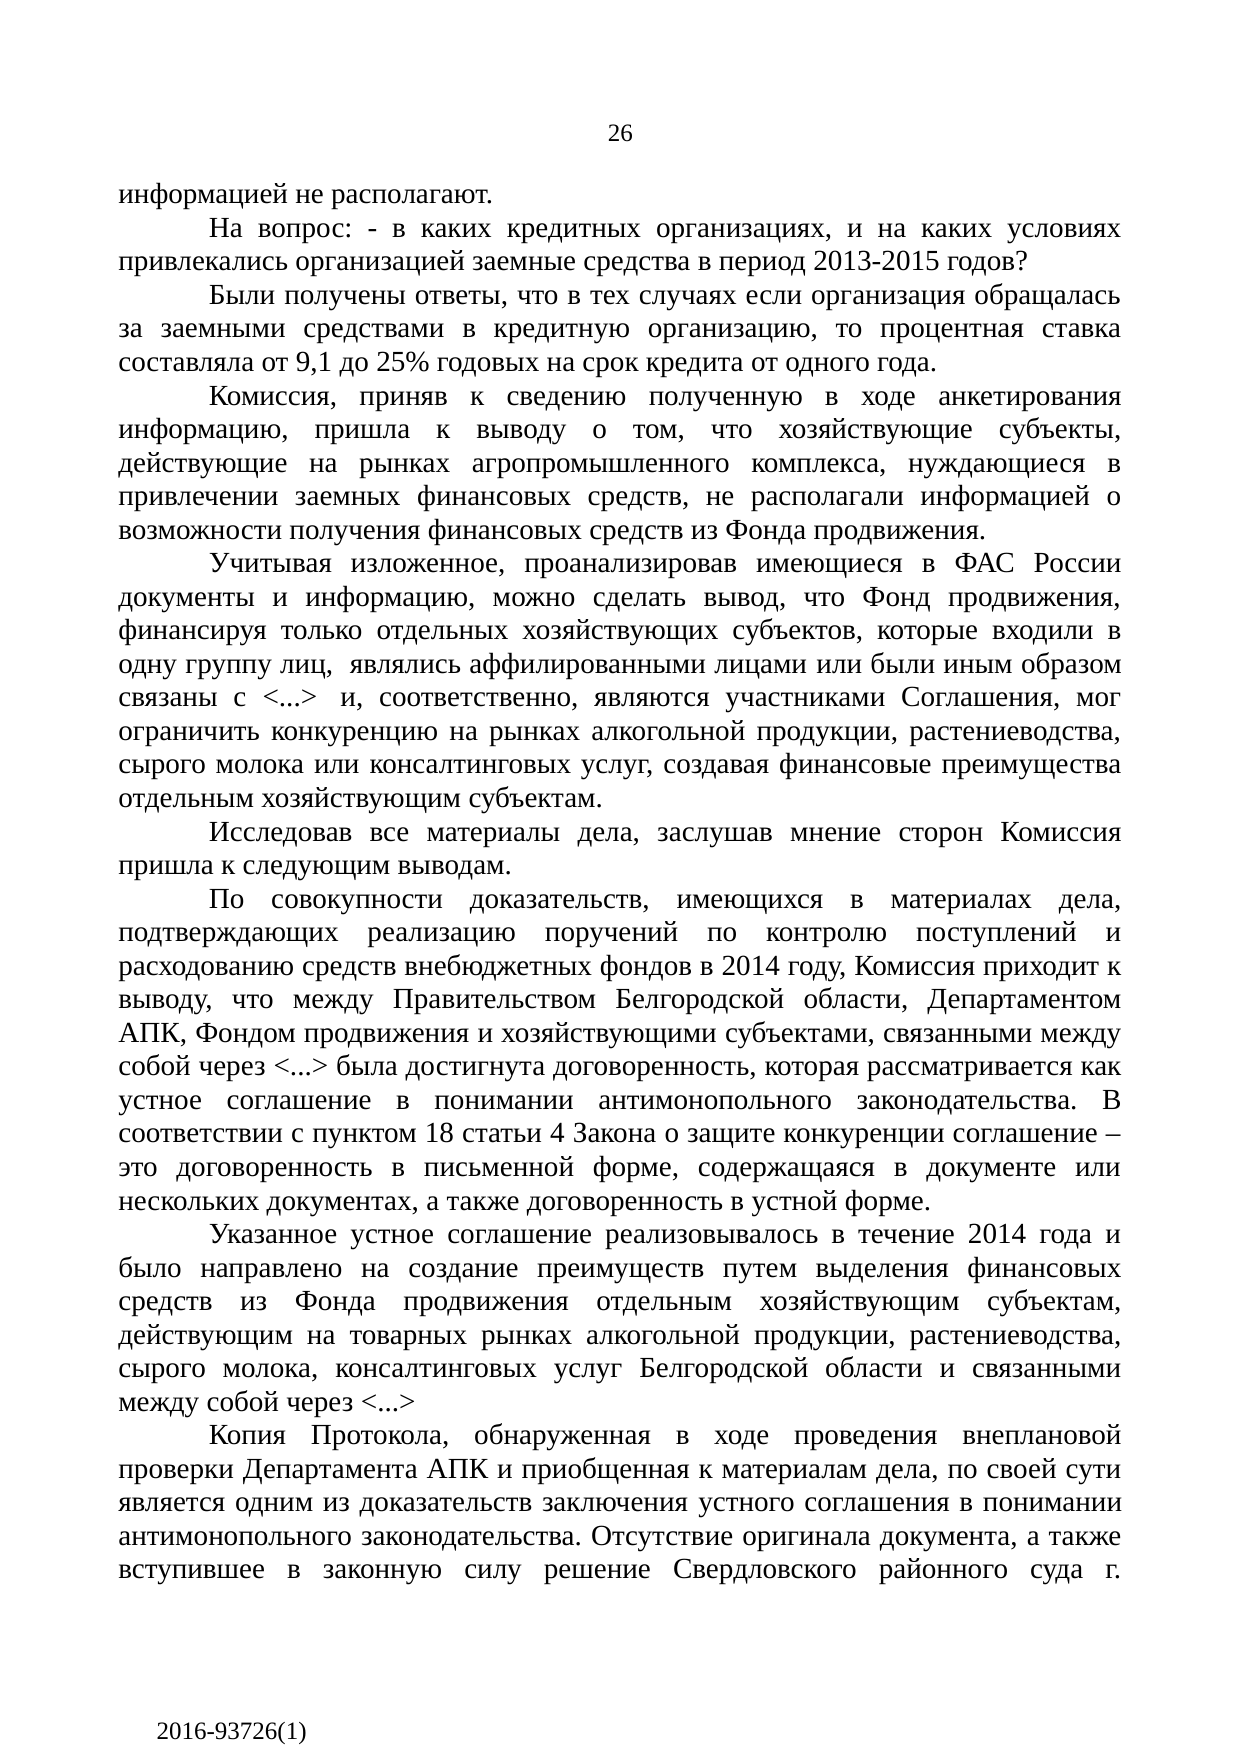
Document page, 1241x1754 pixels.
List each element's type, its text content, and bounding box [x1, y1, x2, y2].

text Исследовав все материалы дела, заслушав мнение сторон Комиссия пришла к следующим выводам. [118, 814, 1122, 881]
text Были получены ответы, что в тех случаях если организация обращалась за заемными средствами в кредитную организацию, то процентная ставка составляла от 9,1 до 25% годовых на срок кредита от одного года. [118, 277, 1122, 378]
text Учитывая изложенное, проанализировав имеющиеся в ФАС России документы и информацию, можно сделать вывод, что Фонд продвижения, финансируя только отдельных хозяйствующих субъектов, которые входили в одну группу лиц, являлись аффилированными лицами или были иным образом связаны с <...> и, соответственно, являются участниками Соглашения, мог ограничить конкуренцию на рынках алкогольной продукции, растениеводства, сырого молока или консалтинговых услуг, создавая финансовые преимущества отдельным хозяйствующим субъектам. [118, 545, 1122, 814]
text По совокупности доказательств, имеющихся в материалах дела, подтверждающих реализацию поручений по контролю поступлений и расходованию средств внебюджетных фондов в 2014 году, Комиссия приходит к выводу, что между Правительством Белгородской области, Департаментом АПК, Фондом продвижения и хозяйствующими субъектами, связанными между собой через <...> была достигнута договоренность, которая рассматривается как устное соглашение в понимании антимонопольного законодательства. В соответствии с пунктом 18 статьи 4 Закона о защите конкуренции соглашение – это договоренность в письменной форме, содержащаяся в документе или нескольких документах, а также договоренность в устной форме. [118, 881, 1122, 1216]
text информацией не располагают. [118, 176, 1122, 210]
text Комиссия, приняв к сведению полученную в ходе анкетирования информацию, пришла к выводу о том, что хозяйствующие субъекты, действующие на рынках агропромышленного комплекса, нуждающиеся в привлечении заемных финансовых средств, не располагали информацией о возможности получения финансовых средств из Фонда продвижения. [118, 378, 1122, 545]
text Копия Протокола, обнаруженная в ходе проведения внеплановой проверки Департамента АПК и приобщенная к материалам дела, по своей сути является одним из доказательств заключения устного соглашения в понимании антимонопольного законодательства. Отсутствие оригинала документа, а также вступившее в законную силу решение Свердловского районного суда г. [118, 1417, 1122, 1585]
text На вопрос: - в каких кредитных организациях, и на каких условиях привлекались организацией заемные средства в период 2013-2015 годов? [118, 210, 1122, 277]
text Указанное устное соглашение реализовывалось в течение 2014 года и было направлено на создание преимуществ путем выделения финансовых средств из Фонда продвижения отдельным хозяйствующим субъектам, действующим на товарных рынках алкогольной продукции, растениеводства, сырого молока, консалтинговых услуг Белгородской области и связанными между собой через <...> [118, 1216, 1122, 1417]
